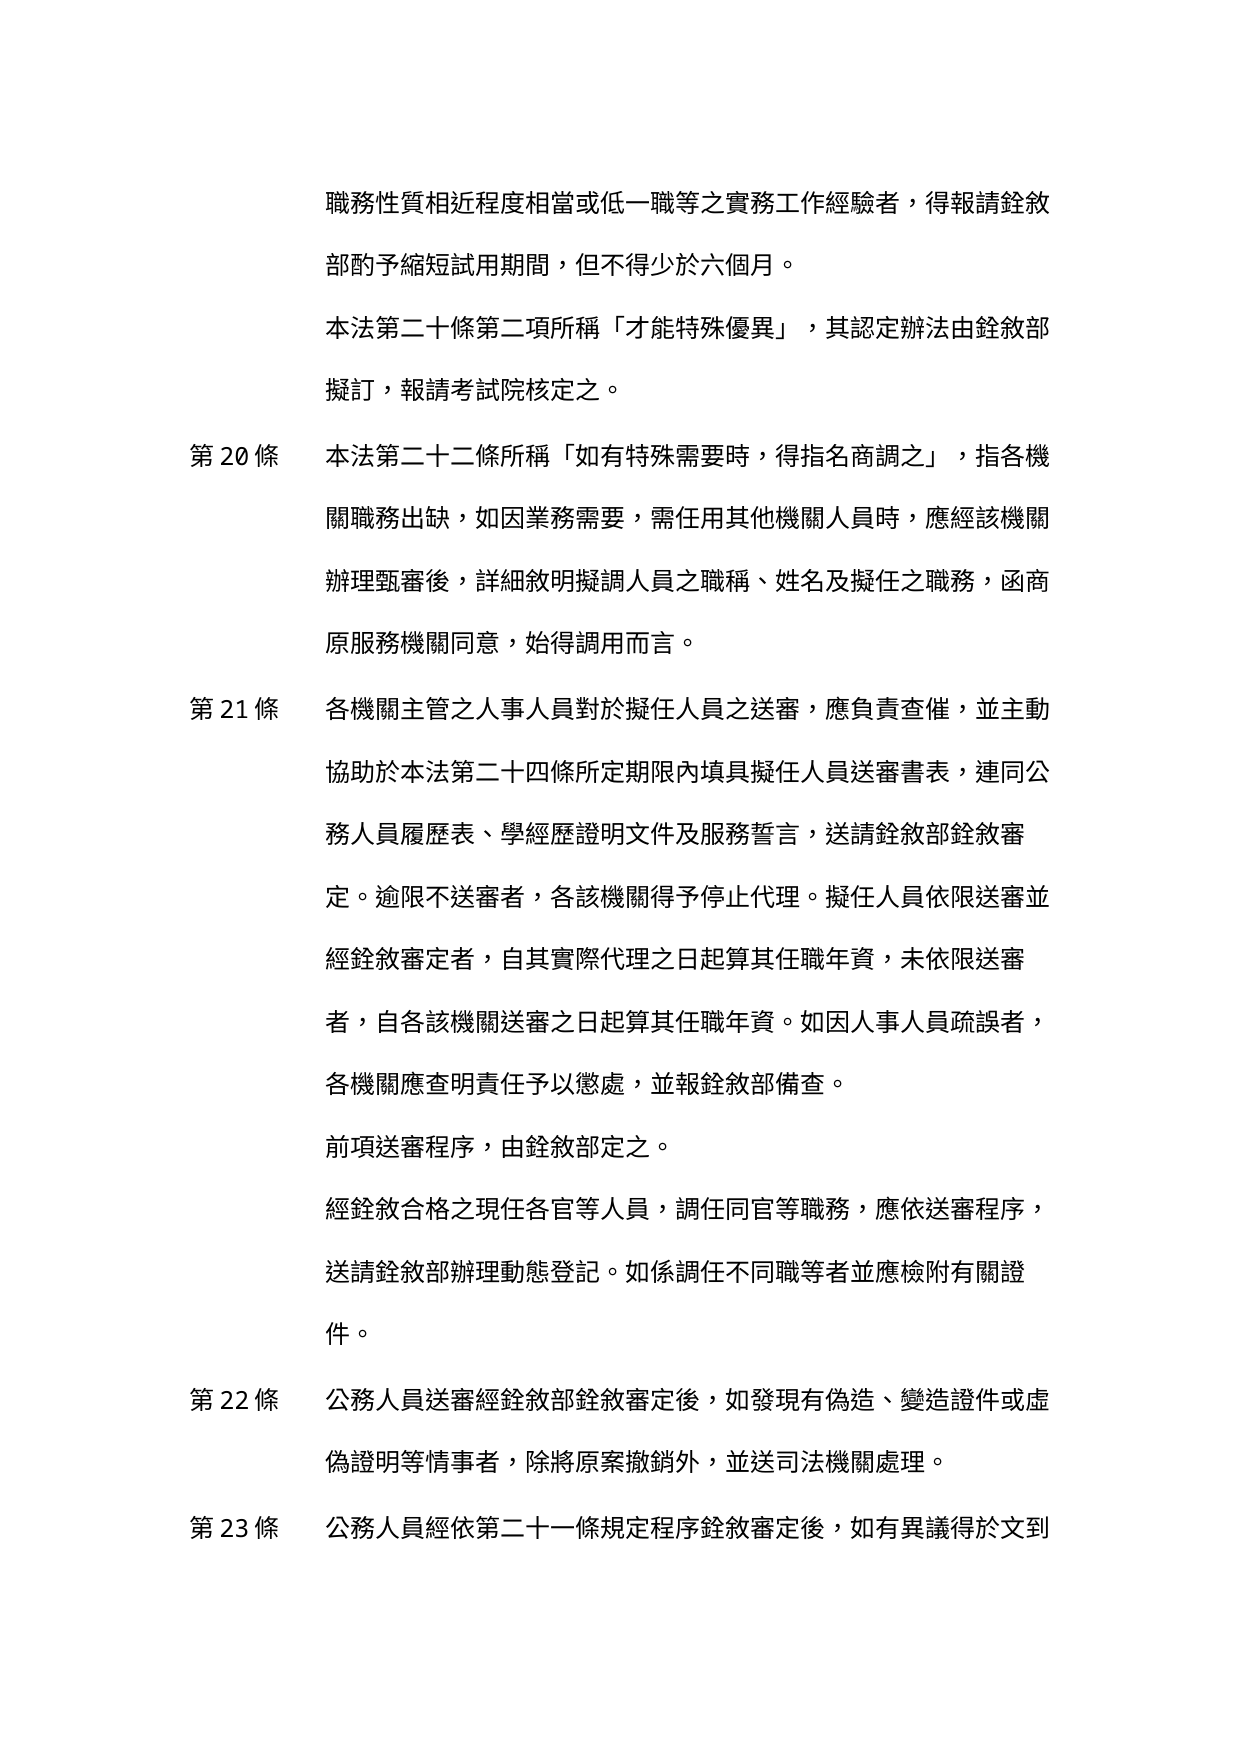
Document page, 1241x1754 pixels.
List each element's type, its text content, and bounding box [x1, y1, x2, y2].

table_cell 第22條 [188, 1355, 323, 1483]
table_cell 各機關主管之人事人員對於擬任人員之送審，應負責查催，並主動協助於本法第二十四條所定期限內填具擬任人員送審書表，連同公務人員履歷表、學經歷證明文件及服務誓言，送請銓敘部銓敘審定。逾限不送審者，各該機關得予停止代理。擬任人員依限送審並經銓敘審定者，自其實際代理之日起算其任職年資，未依限送審者，自各該機關送審之日起算其任職年資。如因人事人員疏誤者，各機關應查明責任予以懲處，並報銓敘部備查。 前項送審程序，由銓敘部定之。 經銓敘合格之現任各官等人員，調任同官等職務，應依送審程序，送請銓敘部辦理動態登記。如係調任不同職等者並應檢附有關證件。 [324, 665, 1073, 1355]
table_cell 第20條 [188, 411, 323, 664]
table_cell 本法第二十二條所稱「如有特殊需要時，得指名商調之」，指各機關職務出缺，如因業務需要，需任用其他機關人員時，應經該機關辦理甄審後，詳細敘明擬調人員之職稱、姓名及擬任之職務，函商原服務機關同意，始得調用而言。 [324, 411, 1073, 664]
table_cell [188, 158, 323, 411]
table_cell 公務人員經依第二十一條規定程序銓敘審定後，如有異議得於文到 [324, 1483, 1073, 1549]
table_cell 公務人員送審經銓敘部銓敘審定後，如發現有偽造、變造證件或虛偽證明等情事者，除將原案撤銷外，並送司法機關處理。 [324, 1355, 1073, 1483]
table_cell 職務性質相近程度相當或低一職等之實務工作經驗者，得報請銓敘部酌予縮短試用期間，但不得少於六個月。 本法第二十條第二項所稱「才能特殊優異」，其認定辦法由銓敘部擬訂，報請考試院核定之。 [324, 158, 1073, 411]
table_cell 第23條 [188, 1483, 323, 1549]
table_cell 第21條 [188, 665, 323, 1355]
